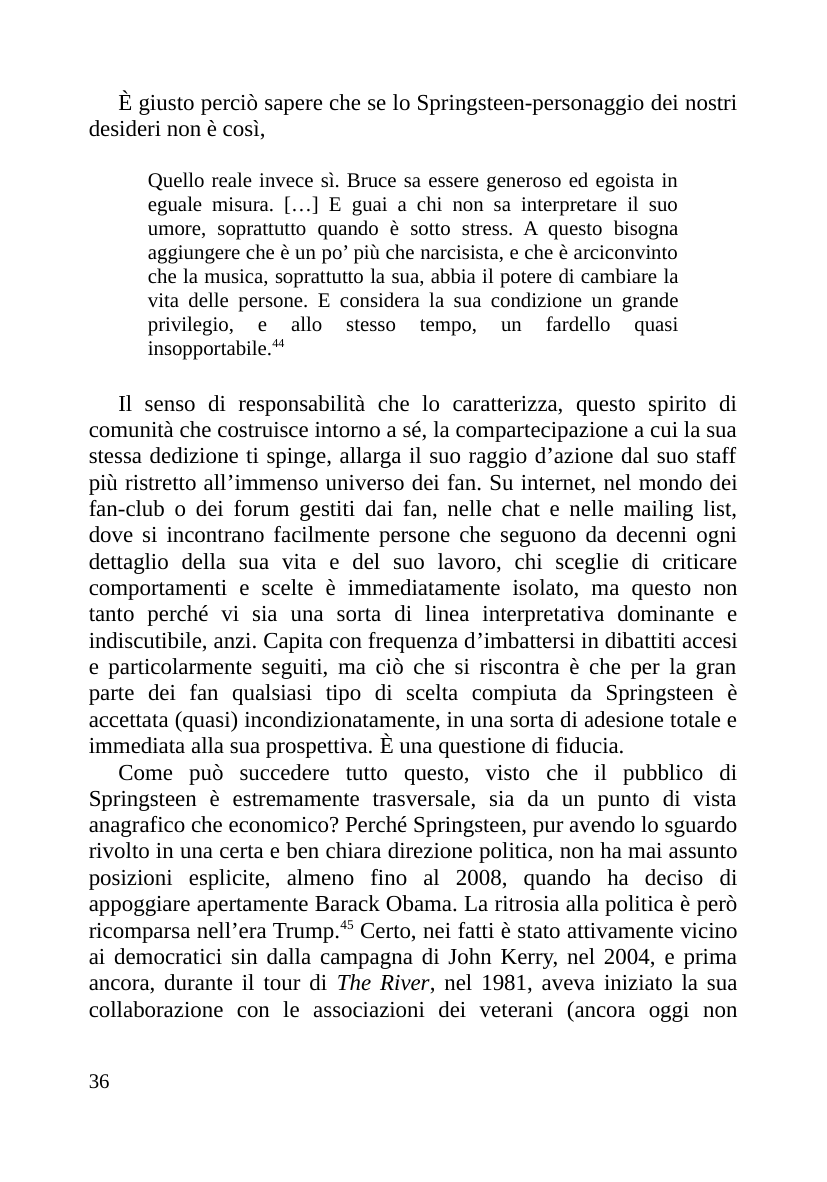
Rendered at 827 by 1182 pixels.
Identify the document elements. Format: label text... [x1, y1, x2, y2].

text Il senso di responsabilità che lo caratterizza, questo spirito di comunità che costruisce intorno a sé, la compartecipazione a cui la sua stessa dedizione ti spinge, allarga il suo raggio d’azione dal suo staff più ristretto all’immenso universo dei fan. Su internet, nel mondo dei fan-club o dei forum gestiti dai fan, nelle chat e nelle mailing list, dove si incontrano facilmente persone che seguono da decenni ogni dettaglio della sua vita e del suo lavoro, chi sceglie di criticare comportamenti e scelte è immediatamente isolato, ma questo non tanto perché vi sia una sorta di linea interpretativa dominante e indiscutibile, anzi. Capita con frequenza d’imbattersi in dibattiti accesi e particolarmente seguiti, ma ciò che si riscontra è che per la gran parte dei fan qualsiasi tipo di scelta compiuta da Springsteen è accettata (quasi) incondizionatamente, in una sorta di adesione totale e immediata alla sua prospettiva. è una questione di fiducia. [88, 389, 738, 758]
text Quello reale invece sì. Bruce sa essere generoso ed egoista in eguale misura. […] E guai a chi non sa interpretare il suo umore, soprattutto quando è sotto stress. A questo bisogna aggiungere che è un po’ più che narcisista, e che è arciconvinto che la musica, soprattutto la sua, abbia il potere di cambiare la vita delle persone. E considera la sua condizione un grande privilegio, e allo stesso tempo, un fardello quasi insopportabile. [148, 168, 679, 360]
text Come può succedere tutto questo, visto che il pubblico di Springsteen è estremamente trasversale, sia da un punto di vista anagrafico che economico? Perché Springsteen, pur avendo lo sguardo rivolto in una certa e ben chiara direzione politica, non ha mai assunto posizioni esplicite, almeno fino al 2008, quando ha deciso di appoggiare apertamente Barack Obama. La ritrosia alla politica è però ricomparsa nell’era Trump. Certo, nei fatti è stato attivamente vicino ai democratici sin dalla campagna di John Kerry, nel 2004, e prima ancora, durante il tour di The River, nel 1981, aveva iniziato la sua collaborazione con le associazioni dei veterani (ancora oggi non [88, 758, 738, 1022]
text È giusto perciò sapere che se lo Springsteen-personaggio dei nostri desideri non è così, [88, 88, 738, 141]
